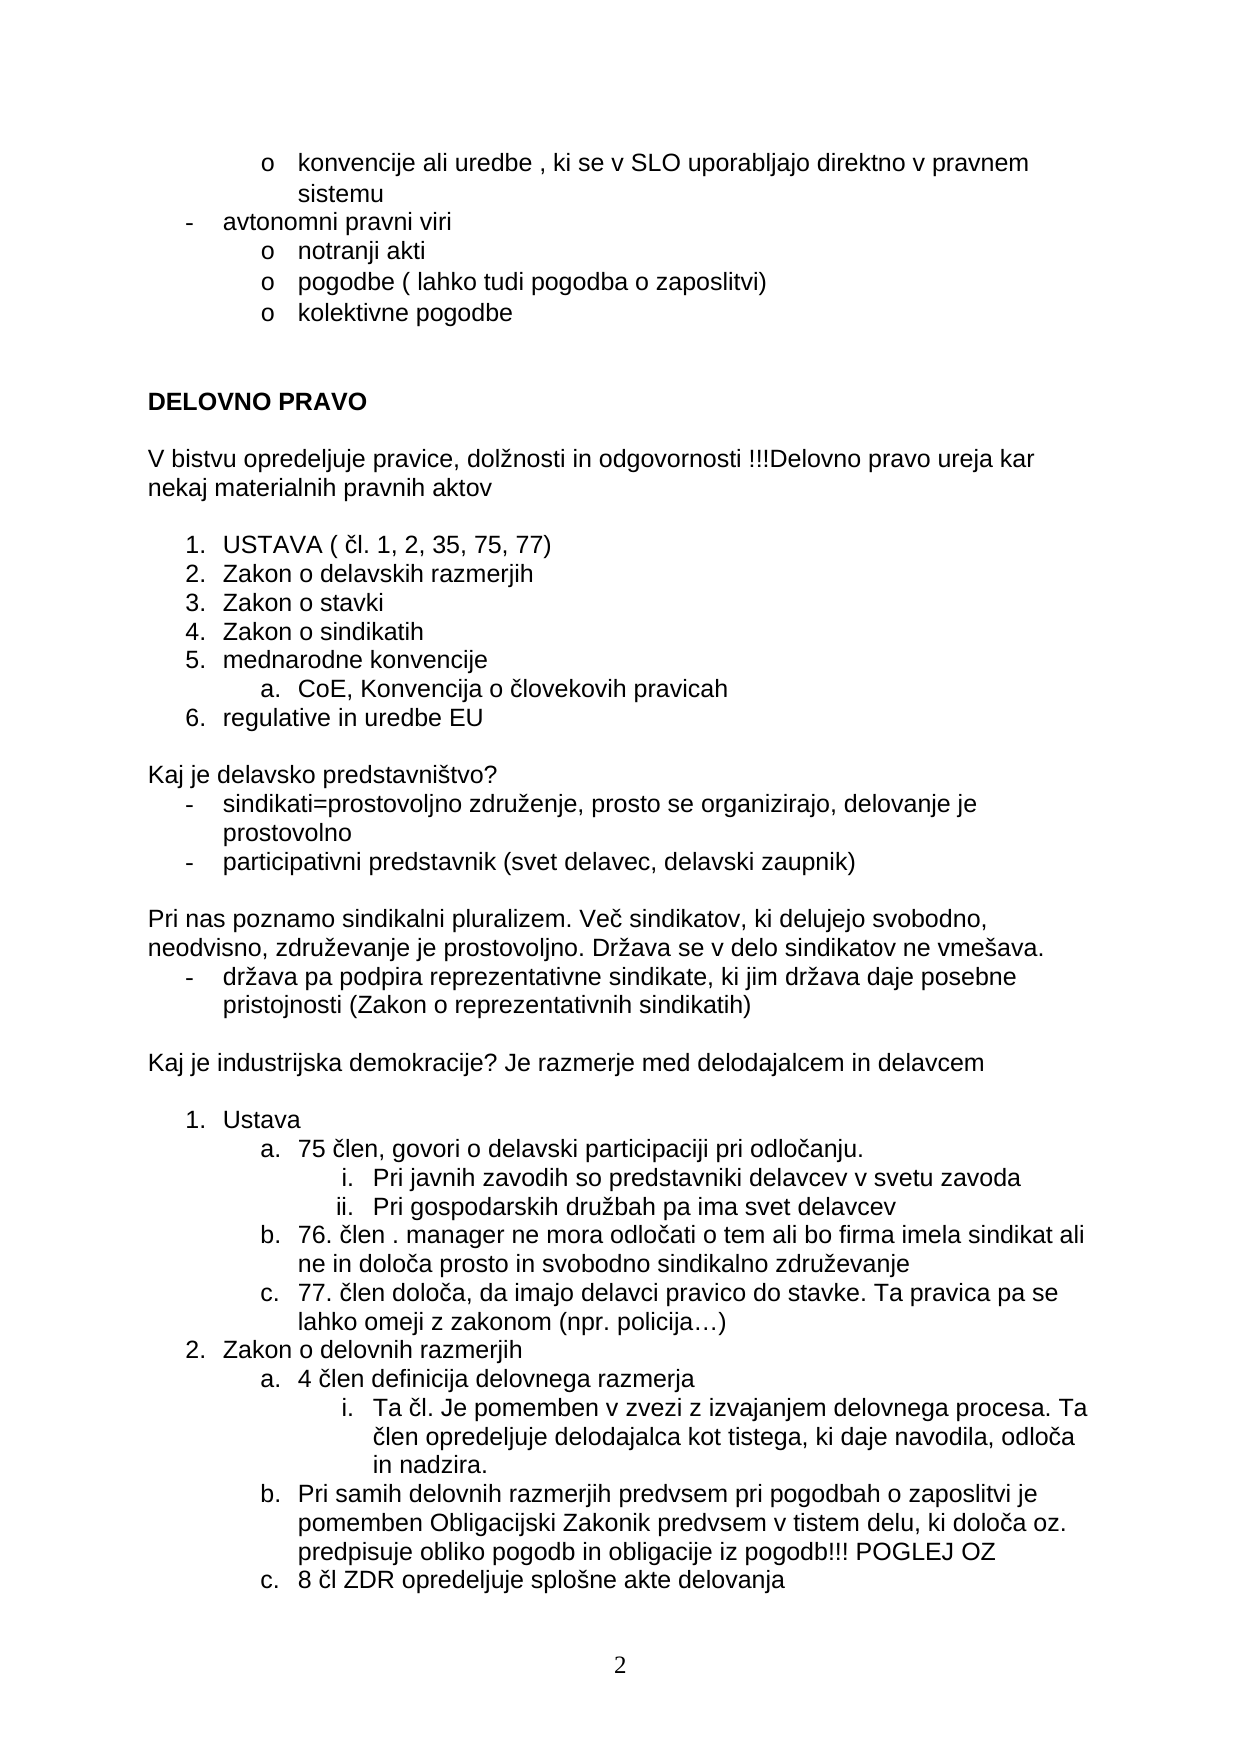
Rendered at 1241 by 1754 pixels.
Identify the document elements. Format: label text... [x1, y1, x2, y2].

text Kaj je industrijska demokracije? Je razmerje med delodajalcem in delavcem [148, 1048, 1093, 1077]
list sindikati=prostovoljno združenje, prosto se organizirajo, delovanje je prostovolno [185, 789, 1093, 847]
list Ta čl. Je pomemben v zvezi z izvajanjem delovnega procesa. Ta člen opredeljuje delodajalca kot tistega, ki daje navodila, odloča in nadzira. [354, 1393, 1093, 1479]
list notranji akti [260, 236, 1093, 267]
list Zakon o sindikatih [185, 616, 1093, 645]
list država pa podpira reprezentativne sindikate, ki jim država daje posebne pristojnosti (Zakon o reprezentativnih sindikatih) [185, 962, 1093, 1019]
list Zakon o delovnih razmerjih [185, 1336, 1093, 1364]
list Zakon o delavskih razmerjih [185, 559, 1093, 588]
text Kaj je delavsko predstavništvo? [148, 760, 1093, 789]
list konvencije ali uredbe , ki se v SLO uporabljajo direktno v pravnem sistemu [260, 148, 1093, 207]
list kolektivne pogodbe [260, 298, 1093, 329]
list participativni predstavnik (svet delavec, delavski zaupnik) [185, 847, 1093, 875]
list Ustava [185, 1106, 1093, 1134]
list 4 člen definicija delovnega razmerja [260, 1364, 1093, 1393]
list 8 čl ZDR opredeljuje splošne akte delovanja [260, 1566, 1093, 1594]
text Pri nas poznamo sindikalni pluralizem. Več sindikatov, ki delujejo svobodno, neodvisno, združevanje je prostovoljno. Država se v delo sindikatov ne vmešava. [148, 904, 1093, 962]
list pogodbe ( lahko tudi pogodba o zaposlitvi) [260, 267, 1093, 298]
subtitle DELOVNO PRAVO [148, 386, 1093, 415]
list 76. člen . manager ne mora odločati o tem ali bo firma imela sindikat ali ne in določa prosto in svobodno sindikalno združevanje [260, 1221, 1093, 1278]
list regulative in uredbe EU [185, 703, 1093, 731]
list avtonomni pravni viri [185, 207, 1093, 236]
list Pri gospodarskih družbah pa ima svet delavcev [354, 1192, 1093, 1221]
list Pri javnih zavodih so predstavniki delavcev v svetu zavoda [354, 1163, 1093, 1192]
list Pri samih delovnih razmerjih predvsem pri pogodbah o zaposlitvi je pomemben Obligacijski Zakonik predvsem v tistem delu, ki določa oz. predpisuje obliko pogodb in obligacije iz pogodb!!! POGLEJ OZ [260, 1479, 1093, 1566]
list 75 člen, govori o delavski participaciji pri odločanju. [260, 1134, 1093, 1163]
list mednarodne konvencije [185, 645, 1093, 674]
list CoE, Konvencija o človekovih pravicah [260, 674, 1093, 703]
text V bistvu opredeljuje pravice, dolžnosti in odgovornosti !!!Delovno pravo ureja kar nekaj materialnih pravnih aktov [148, 444, 1093, 501]
list USTAVA ( čl. 1, 2, 35, 75, 77) [185, 530, 1093, 559]
list 77. člen določa, da imajo delavci pravico do stavke. Ta pravica pa se lahko omeji z zakonom (npr. policija…) [260, 1278, 1093, 1336]
list Zakon o stavki [185, 588, 1093, 616]
